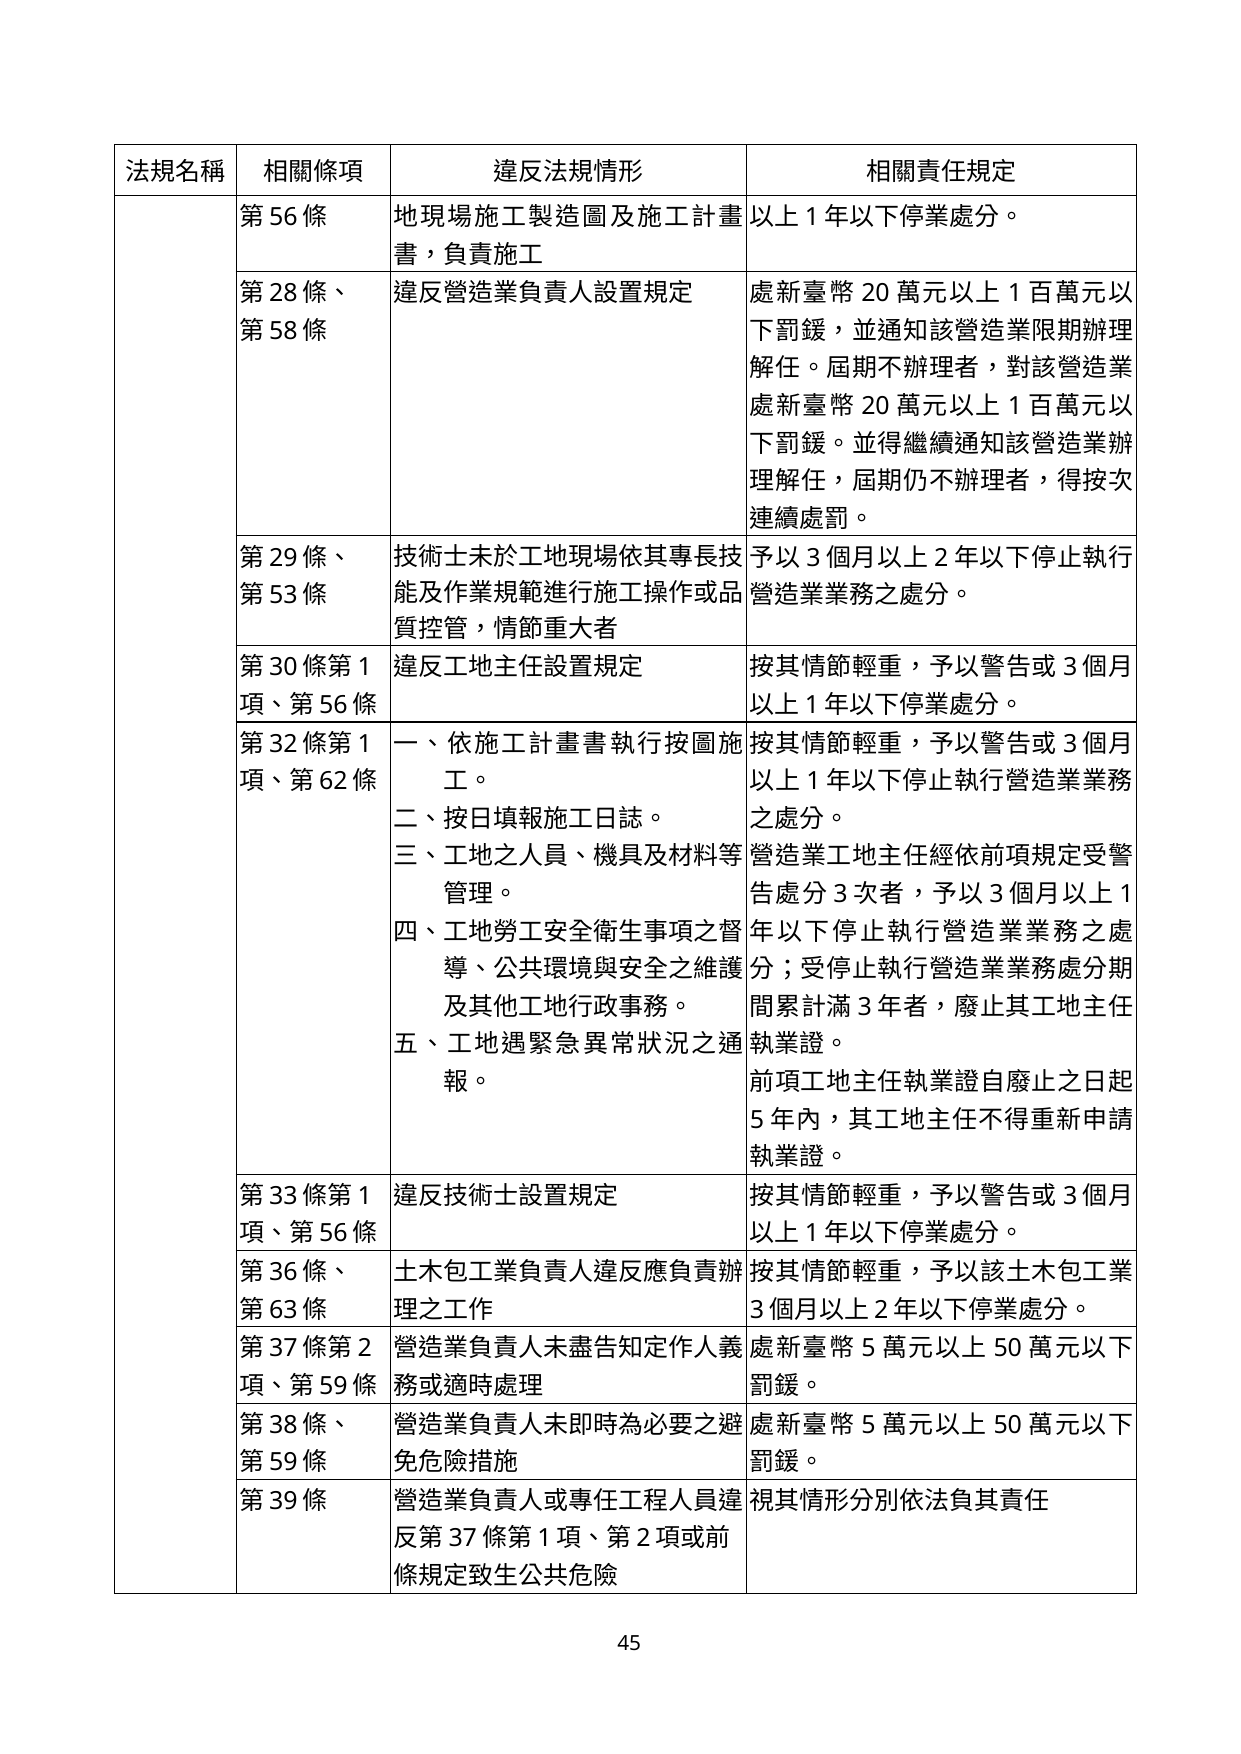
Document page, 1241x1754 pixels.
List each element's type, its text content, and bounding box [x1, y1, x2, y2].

table_cell [115, 196, 236, 1592]
table_cell 第28條、 第58條 [237, 272, 390, 535]
table_cell 違反營造業負責人設置規定 [391, 272, 746, 535]
table_header 違反法規情形 [391, 145, 746, 195]
table_cell 以上1年以下停業處分。 [747, 196, 1136, 271]
table_cell 第32條第1項、第62條 [237, 723, 390, 1174]
table_header 相關條項 [237, 145, 390, 195]
table_cell 一、依施工計畫書執行按圖施工。 二、按日填報施工日誌。 三、工地之人員、機具及材料等管理。 四、工地勞工安全衛生事項之督導、公共環境與安全之維護及其他工地行政事務。 五、工地遇緊急異常狀況之通報。 [391, 723, 746, 1174]
table_cell 按其情節輕重，予以該土木包工業3個月以上2年以下停業處分。 [747, 1251, 1136, 1326]
table_cell 地現場施工製造圖及施工計畫書，負責施工 [391, 196, 746, 271]
table_cell 違反工地主任設置規定 [391, 646, 746, 721]
table_cell 第37條第2項、第59條 [237, 1327, 390, 1402]
table_cell 處新臺幣20萬元以上1百萬元以下罰鍰，並通知該營造業限期辦理解任。屆期不辦理者，對該營造業處新臺幣20萬元以上1百萬元以下罰鍰。並得繼續通知該營造業辦理解任，屆期仍不辦理者，得按次連續處罰。 [747, 272, 1136, 535]
table_cell 第56條 [237, 196, 390, 271]
table_cell 營造業負責人未盡告知定作人義務或適時處理 [391, 1327, 746, 1402]
table_cell 處新臺幣5萬元以上50萬元以下罰鍰。 [747, 1327, 1136, 1402]
table_header 法規名稱 [115, 145, 236, 195]
table_cell 第29條、 第53條 [237, 536, 390, 645]
table_cell 營造業負責人未即時為必要之避免危險措施 [391, 1404, 746, 1479]
table_cell 土木包工業負責人違反應負責辦理之工作 [391, 1251, 746, 1326]
table_cell 予以3個月以上2年以下停止執行營造業業務之處分。 [747, 536, 1136, 645]
table_cell 第36條、 第63條 [237, 1251, 390, 1326]
table_cell 視其情形分別依法負其責任 [747, 1480, 1136, 1592]
table_cell 第30條第1項、第56條 [237, 646, 390, 721]
table_cell 第33條第1項、第56條 [237, 1175, 390, 1250]
table_cell 處新臺幣5萬元以上50萬元以下罰鍰。 [747, 1404, 1136, 1479]
table_cell 按其情節輕重，予以警告或3個月以上1年以下停業處分。 [747, 646, 1136, 721]
table_cell 按其情節輕重，予以警告或3個月以上1年以下停業處分。 [747, 1175, 1136, 1250]
table_cell 按其情節輕重，予以警告或3個月以上1年以下停止執行營造業業務之處分。 營造業工地主任經依前項規定受警告處分3次者，予以3個月以上1年以下停止執行營造業業務之處分；受停止執行營造業業務處分期間累計滿3年者，廢止其工地主任執業證。 前項工地主任執業證自廢止之日起5年內，其工地主任不得重新申請執業證。 [747, 723, 1136, 1174]
table_cell 營造業負責人或專任工程人員違反第37條第1項、第2項或前條規定致生公共危險 [391, 1480, 746, 1592]
table_cell 違反技術士設置規定 [391, 1175, 746, 1250]
table_cell 第38條、 第59條 [237, 1404, 390, 1479]
table_cell 技術士未於工地現場依其專長技能及作業規範進行施工操作或品質控管，情節重大者 [391, 536, 746, 645]
table_header 相關責任規定 [747, 145, 1136, 195]
table_cell 第39條 [237, 1480, 390, 1592]
